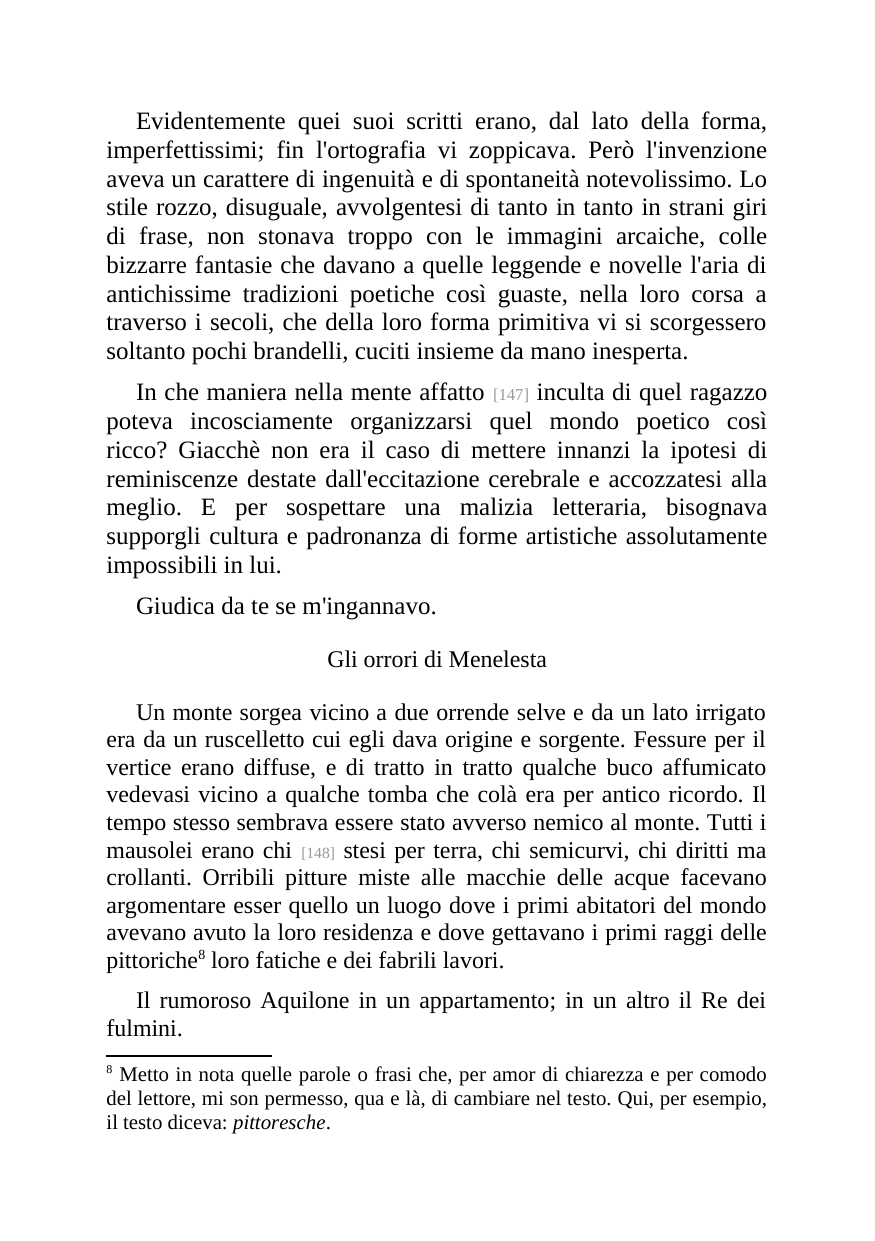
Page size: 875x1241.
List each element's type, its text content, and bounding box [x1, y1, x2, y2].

text Un monte sorgea vicino a due orrende selve e da un lato irrigato era da un ruscelletto cui egli dava origine e sorgente. Fessure per il vertice erano diffuse, e di tratto in tratto qualche buco affumicato vedevasi vicino a qualche tomba che colà era per antico ricordo. Il tempo stesso sembrava essere stato avverso nemico al monte. Tutti i mausolei erano chi [148] stesi per terra, chi semicurvi, chi diritti ma crollanti. Orribili pitture miste alle macchie delle acque facevano argomentare esser quello un luogo dove i primi abitatori del mondo avevano avuto la loro residenza e dove gettavano i primi raggi delle pittoriche loro fatiche e dei fabrili lavori. [106, 698, 768, 974]
text Giudica da te se m'ingannavo. [106, 591, 768, 620]
text Il rumoroso Aquilone in un appartamento; in un altro il Re dei fulmini. [106, 986, 768, 1041]
text Evidentemente quei suoi scritti erano, dal lato della forma, imperfettissimi; fin l'ortografia vi zoppicava. Però l'invenzione aveva un carattere di ingenuità e di spontaneità notevolissimo. Lo stile rozzo, disuguale, avvolgentesi di tanto in tanto in strani giri di frase, non stonava troppo con le immagini arcaiche, colle bizzarre fantasie che davano a quelle leggende e novelle l'aria di antichissime tradizioni poetiche così guaste, nella loro corsa a traverso i secoli, che della loro forma primitiva vi si scorgessero soltanto pochi brandelli, cuciti insieme da mano inesperta. [106, 106, 768, 365]
text Metto in nota quelle parole o frasi che, per amor di chiarezza e per comodo del lettore, mi son permesso, qua e là, di cambiare nel testo. Qui, per esempio, il testo diceva: pittoresche. [106, 1062, 768, 1134]
text In che maniera nella mente affatto [147] inculta di quel ragazzo poteva incosciamente organizzarsi quel mondo poetico così ricco? Giacchè non era il caso di mettere innanzi la ipotesi di reminiscenze destate dall'eccitazione cerebrale e accozzatesi alla meglio. E per sospettare una malizia letteraria, bisognava supporgli cultura e padronanza di forme artistiche assolutamente impossibili in lui. [106, 377, 768, 579]
title Gli orrori di Menelesta [106, 645, 768, 673]
